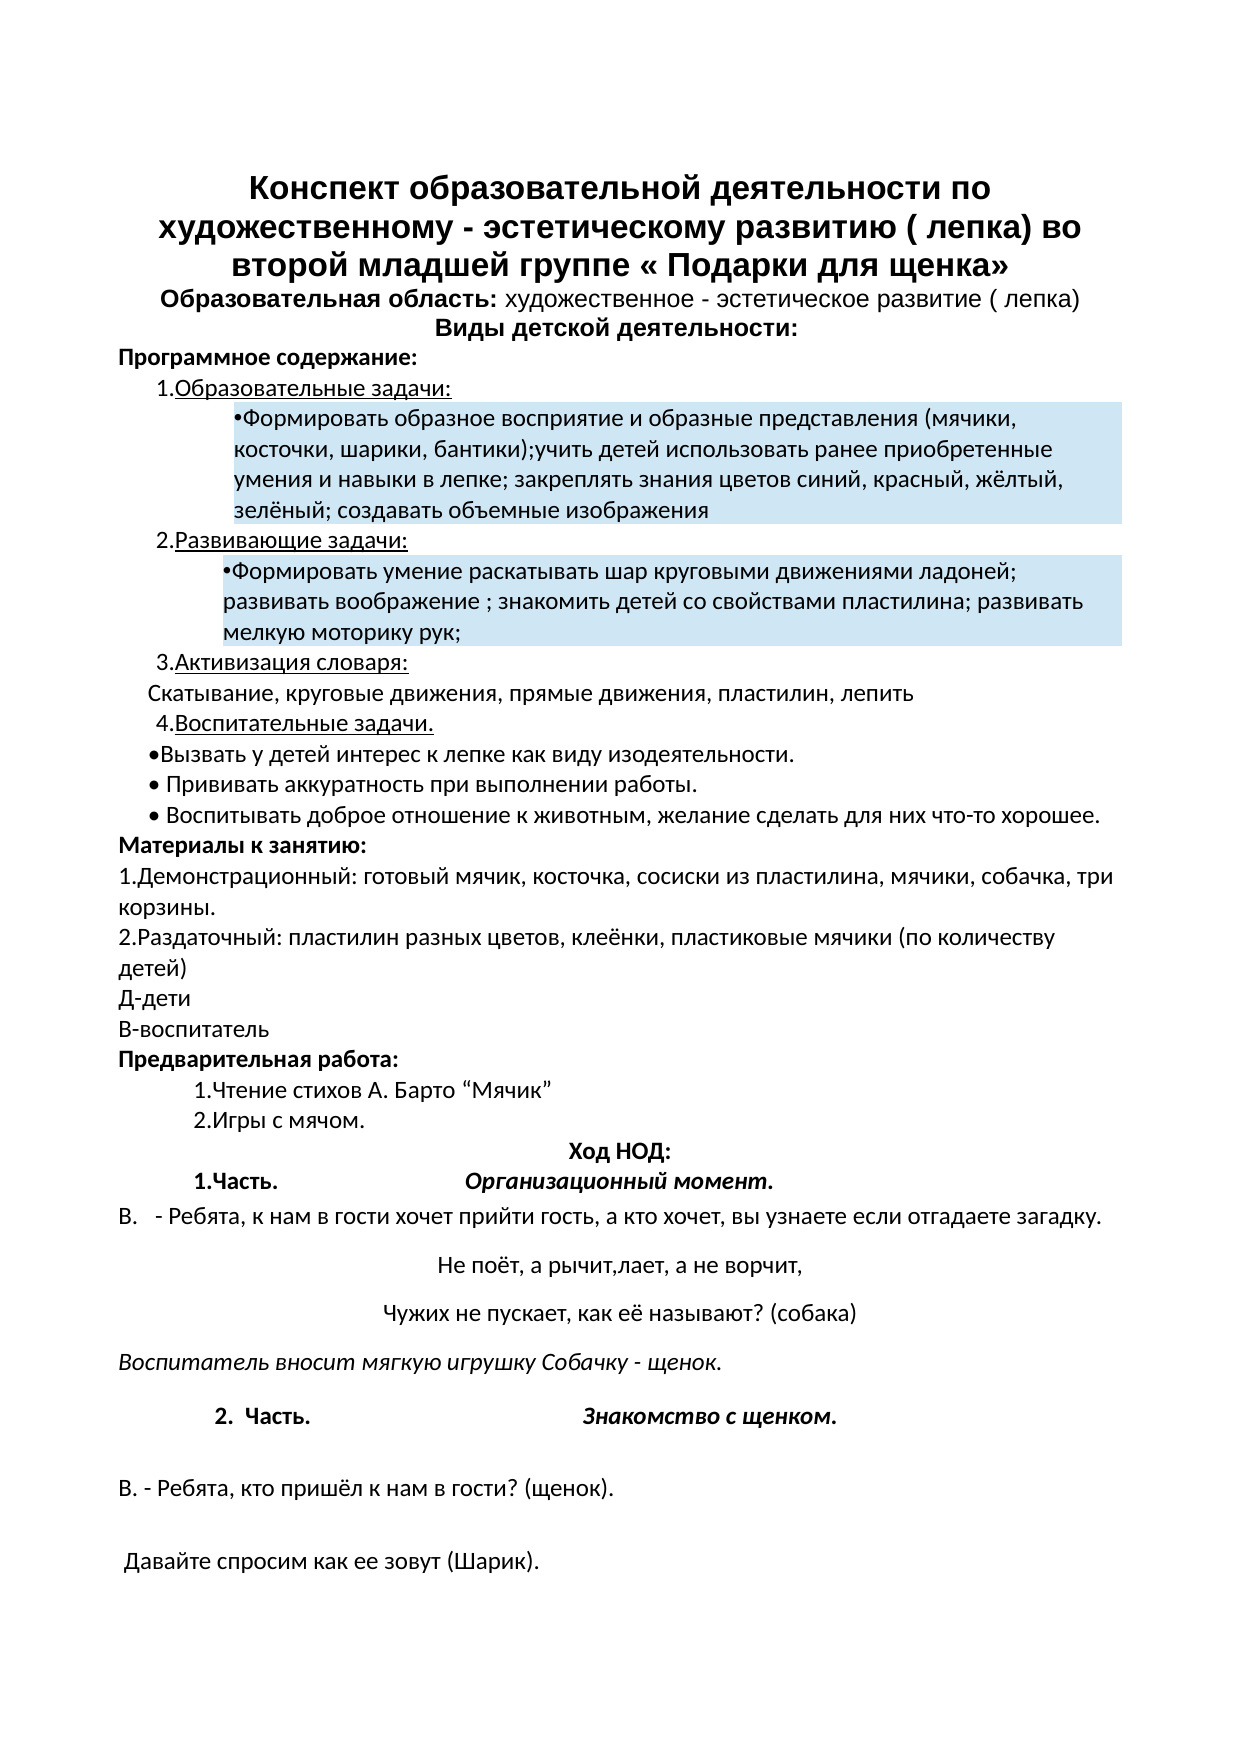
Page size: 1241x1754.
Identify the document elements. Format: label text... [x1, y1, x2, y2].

text В-воспитатель [118, 1013, 1122, 1043]
list Развивающие задачи: [156, 524, 1122, 555]
text Воспитатель вносит мягкую игрушку Собачку - щенок. [118, 1346, 1122, 1377]
text Ход НОД: [118, 1135, 1122, 1165]
list Формировать образное восприятие и образные представления (мячики, косточки, шарики, бантики);учить детей использовать ранее приобретенные умения и навыки в лепке; закреплять знания цветов синий, красный, жёлтый, зелёный; создавать объемные изображения [234, 402, 1122, 524]
text Материалы к занятию: [118, 829, 1122, 860]
text •Вызвать у детей интерес к лепке как виду изодеятельности. [148, 738, 1122, 768]
text Образовательная область: художественное - эстетическое развитие ( лепка) [118, 284, 1122, 312]
text Конспект образовательной деятельности по художественному - эстетическому развитию ( лепка) во второй младшей группе « Подарки для щенка» [118, 168, 1122, 284]
text Чужих не пускает, как её называют? (собака) [118, 1298, 1122, 1328]
text Виды детской деятельности: [118, 312, 1122, 341]
text 2.Раздаточный: пластилин разных цветов, клеёнки, пластиковые мячики (по количеству детей) [118, 921, 1122, 982]
list Часть. Организационный момент. [193, 1165, 1122, 1196]
text 1.Демонстрационный: готовый мячик, косточка, сосиски из пластилина, мячики, собачка, три корзины. [118, 860, 1122, 921]
text Предварительная работа: [118, 1043, 1122, 1074]
list Игры с мячом. [193, 1104, 1122, 1135]
list Чтение стихов А. Барто “Мячик” [193, 1074, 1122, 1104]
text 2. Часть. Знакомство с щенком. [118, 1400, 1122, 1431]
list Формировать умение раскатывать шар круговыми движениями ладоней; развивать воображение ; знакомить детей со свойствами пластилина; развивать мелкую моторику рук; [223, 555, 1122, 646]
text Д-дети [118, 982, 1122, 1013]
text В. - Ребята, кто пришёл к нам в гости? (щенок). [118, 1472, 1122, 1503]
text В. - Ребята, к нам в гости хочет прийти гость, а кто хочет, вы узнаете если отгадаете загадку. [118, 1200, 1122, 1231]
list Образовательные задачи: [156, 372, 1122, 402]
list Активизация словаря: [156, 646, 1122, 677]
text Давайте спросим как ее зовут (Шарик). [118, 1545, 1122, 1575]
text Не поёт, а рычит,лает, а не ворчит, [118, 1249, 1122, 1279]
text Скатывание, круговые движения, прямые движения, пластилин, лепить [148, 677, 1122, 707]
text Программное содержание: [118, 341, 1122, 372]
text • Прививать аккуратность при выполнении работы. [148, 768, 1122, 799]
text • Воспитывать доброе отношение к животным, желание сделать для них что-то хорошее. [148, 799, 1122, 829]
list Воспитательные задачи. [156, 707, 1122, 738]
